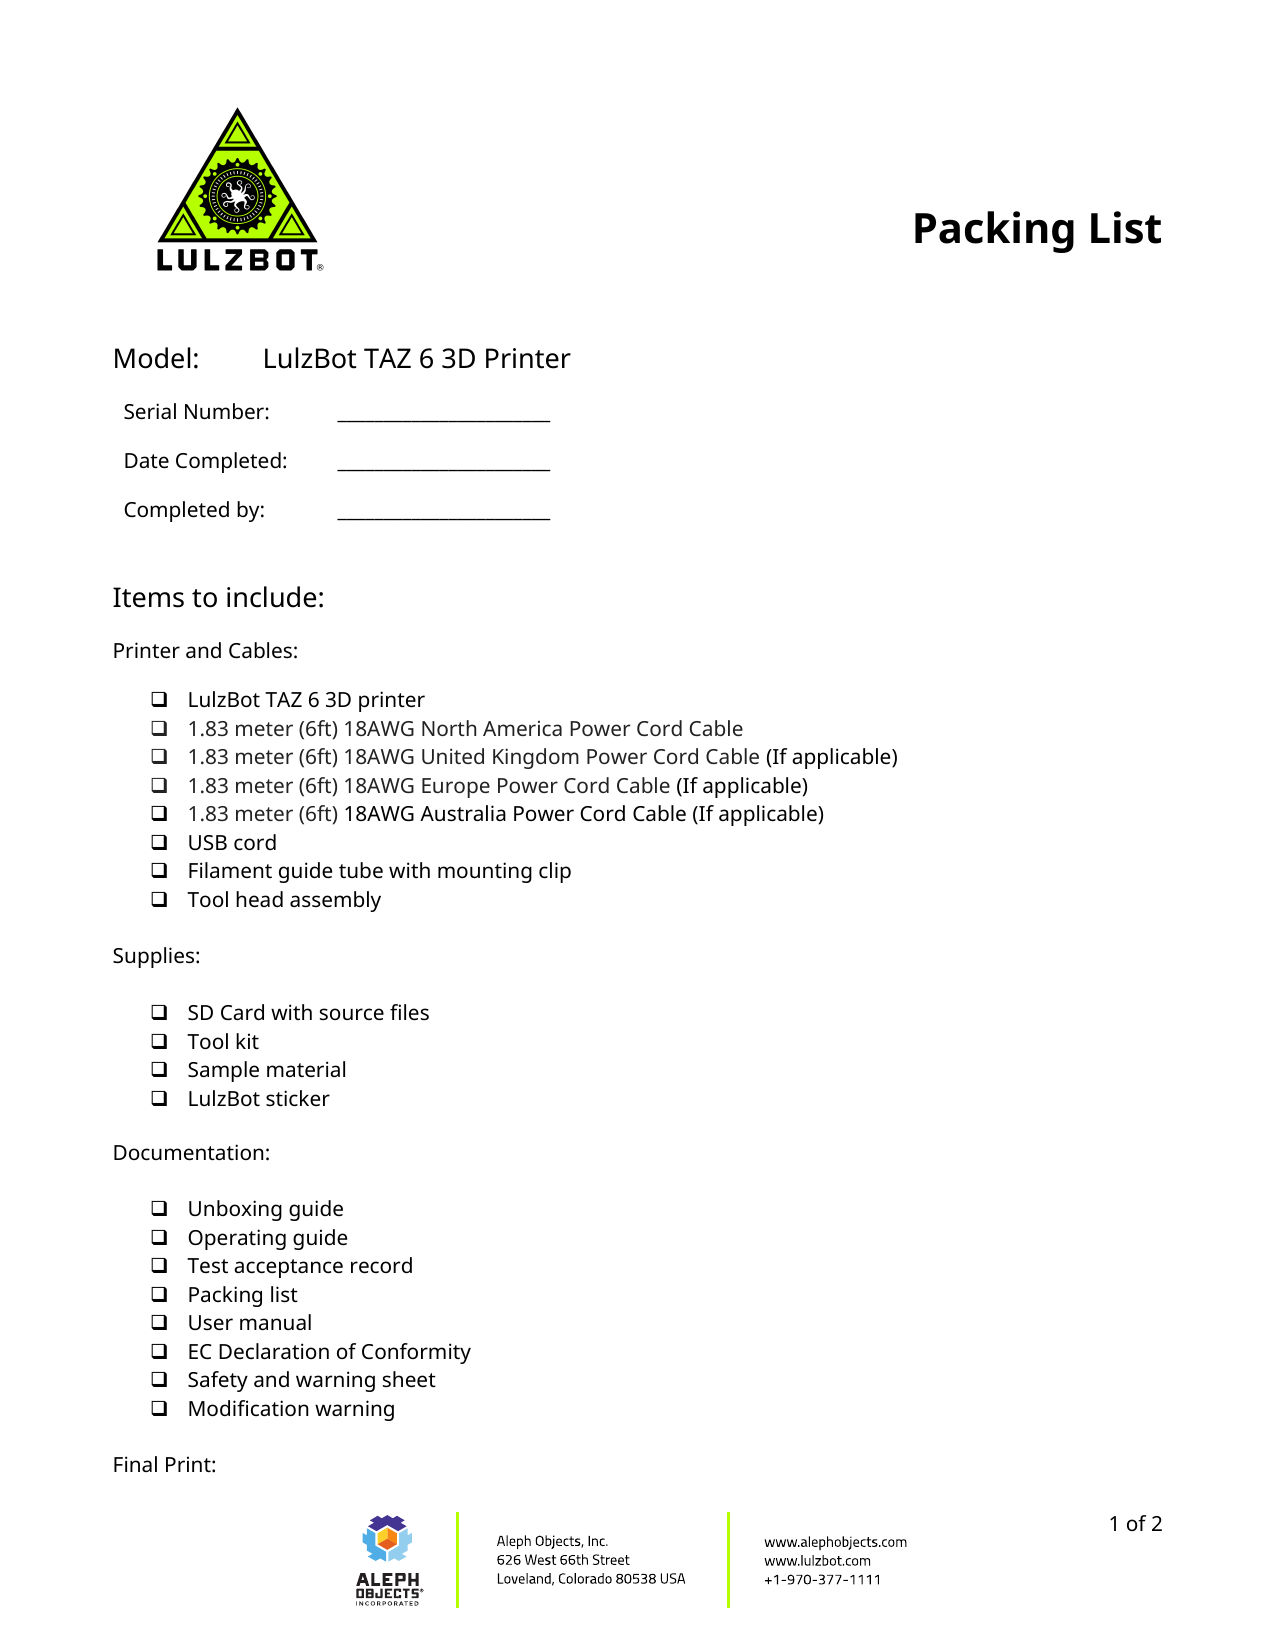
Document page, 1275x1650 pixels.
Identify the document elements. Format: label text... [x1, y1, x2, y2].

list Unboxing guide [150, 1194, 1162, 1223]
text Serial Number: _______________________ [112, 397, 1162, 425]
list User manual [150, 1308, 1162, 1337]
list Tool kit [150, 1027, 1181, 1055]
text Documentation: [112, 1138, 1181, 1166]
list 1.83 meter (6ft) 18AWG North America Power Cord Cable [150, 714, 1162, 742]
list Modification warning [150, 1394, 1162, 1422]
list EC Declaration of Conformity [150, 1337, 1162, 1365]
list Packing list [150, 1280, 1162, 1308]
picture [146, 96, 335, 286]
text Final Print: [112, 1451, 1181, 1479]
text Printer and Cables: [112, 636, 1181, 665]
text Items to include: [112, 544, 1181, 616]
text Model: LulzBot TAZ 6 3D Printer [112, 339, 1162, 376]
text Supplies: [112, 942, 1181, 970]
list Tool head assembly [150, 885, 1181, 913]
list Operating guide [150, 1223, 1162, 1251]
list LulzBot sticker [150, 1084, 1162, 1112]
list Safety and warning sheet [150, 1365, 1162, 1394]
list USB cord [150, 828, 1162, 856]
list Test acceptance record [150, 1251, 1162, 1280]
list SD Card with source files [150, 998, 1181, 1027]
list 1.83 meter (6ft) 18AWG Europe Power Cord Cable (If applicable) [150, 771, 1162, 799]
list 1.83 meter (6ft) 18AWG United Kingdom Power Cord Cable (If applicable) [150, 742, 1162, 771]
list 1.83 meter (6ft) 18AWG Australia Power Cord Cable (If applicable) [150, 799, 1162, 828]
list Filament guide tube with mounting clip [150, 856, 1181, 885]
list Sample material [150, 1055, 1162, 1084]
text Completed by: _______________________ [112, 495, 1181, 524]
list LulzBot TAZ 6 3D printer [150, 686, 1181, 714]
text Date Completed: _______________________ [112, 446, 1162, 474]
